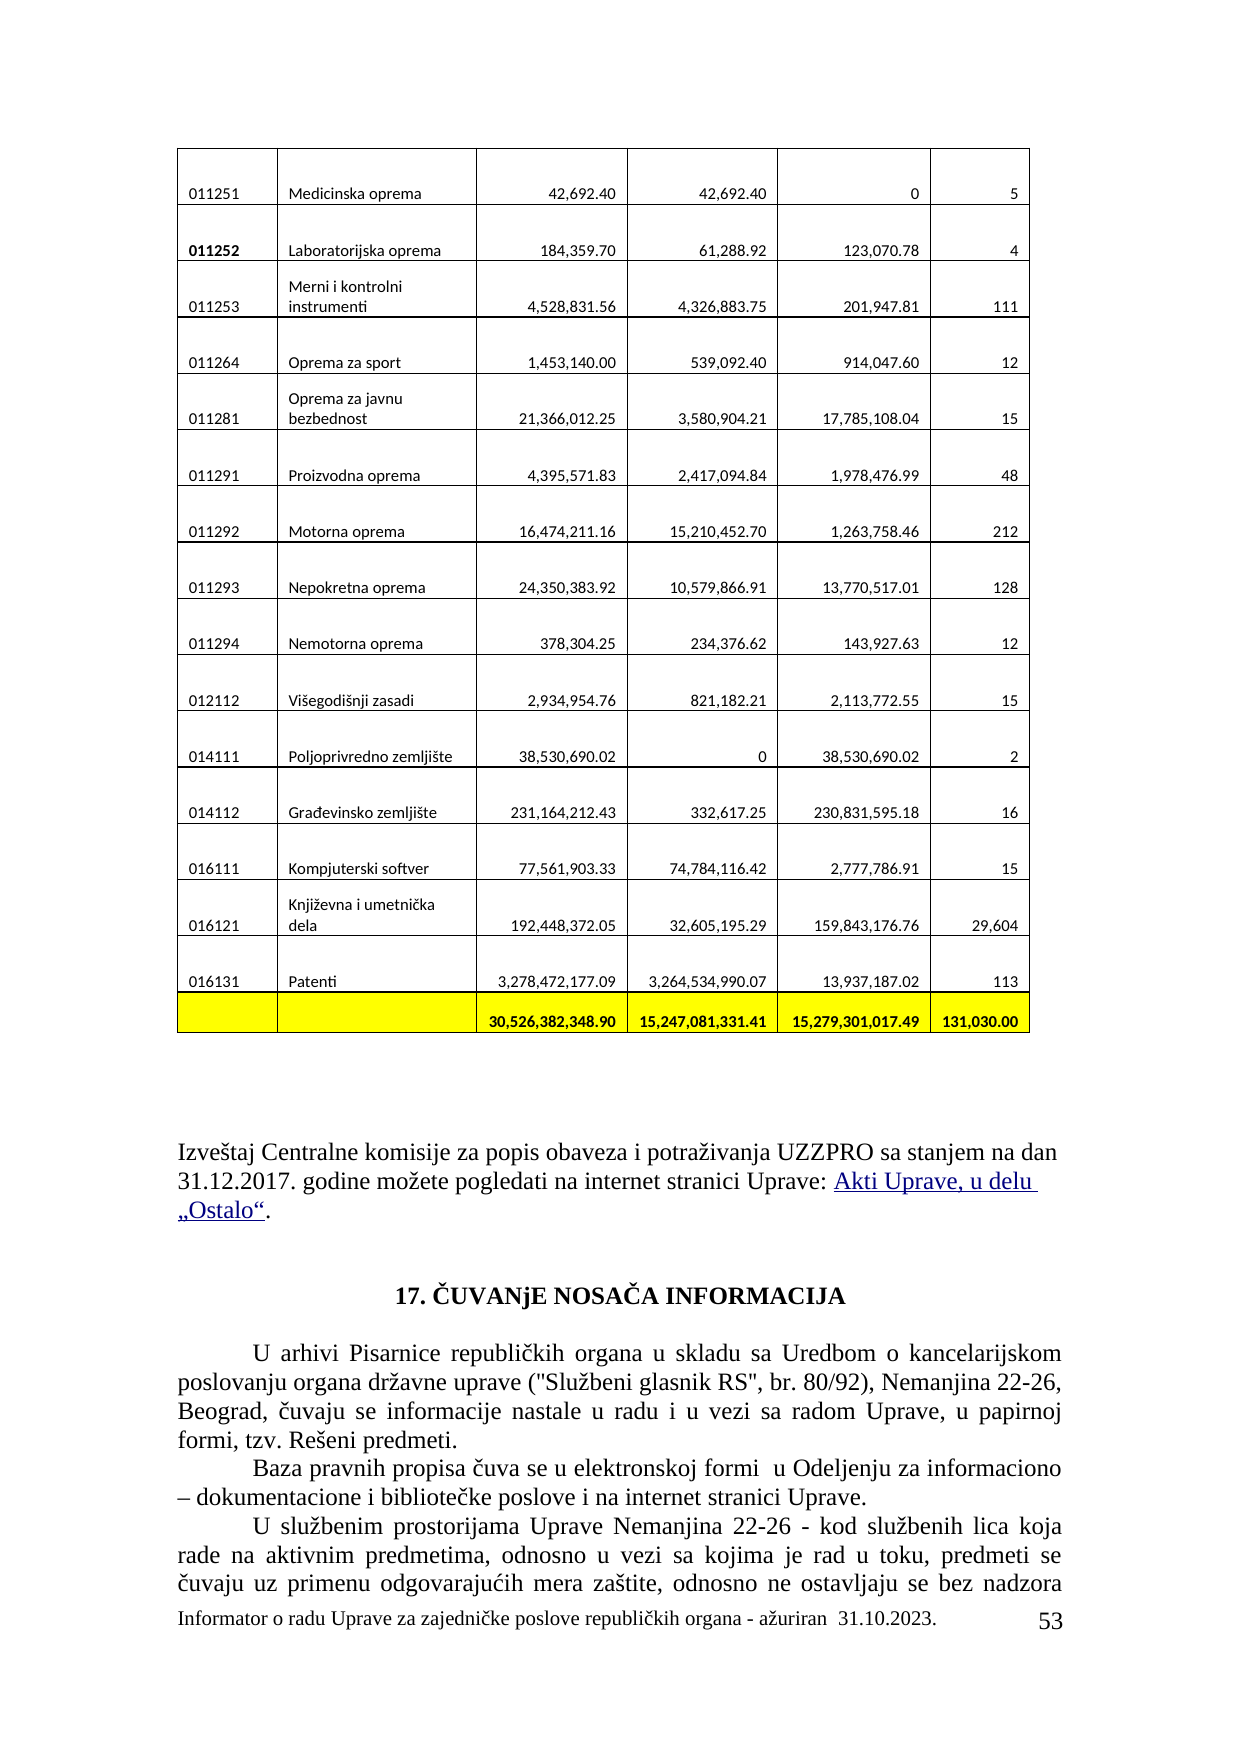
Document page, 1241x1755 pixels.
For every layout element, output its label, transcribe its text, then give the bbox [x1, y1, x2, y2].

table_cell 113 [931, 936, 1029, 991]
table_cell 011264 [178, 318, 277, 373]
table_cell 011291 [178, 430, 277, 485]
table_cell 21,366,012.25 [477, 374, 627, 429]
table_cell 111 [931, 261, 1029, 316]
table_cell 914,047.60 [778, 318, 930, 373]
table_cell 011253 [178, 261, 277, 316]
table_cell 212 [931, 486, 1029, 541]
table_cell 539,092.40 [628, 318, 777, 373]
table_cell 3,278,472,177.09 [477, 936, 627, 991]
table_cell 15,279,301,017.49 [778, 993, 930, 1032]
table_cell 016121 [178, 880, 277, 935]
text U službenim prostorijama Uprave Nemanjina 22-26 - kod službenih lica koja rade na aktivnim predmetima, odnosno u vezi sa kojima je rad u toku, predmeti se čuvaju uz primenu odgovarajućih mera zaštite, odnosno ne ostavlјaju se bez nadzora [177, 1511, 1063, 1597]
table_cell 011293 [178, 543, 277, 598]
table_cell 3,264,534,990.07 [628, 936, 777, 991]
table_cell 61,288.92 [628, 205, 777, 260]
table_cell Proizvodna oprema [278, 430, 476, 485]
table_cell 4 [931, 205, 1029, 260]
table_cell 16 [931, 768, 1029, 823]
table_cell 13,770,517.01 [778, 543, 930, 598]
table_cell 2,777,786.91 [778, 824, 930, 879]
table_cell 1,263,758.46 [778, 486, 930, 541]
table_cell 012112 [178, 655, 277, 710]
table_cell 4,528,831.56 [477, 261, 627, 316]
table_cell 011252 [178, 205, 277, 260]
table_cell 2,113,772.55 [778, 655, 930, 710]
table_cell 184,359.70 [477, 205, 627, 260]
table_cell Građevinsko zemljište [278, 768, 476, 823]
table_cell 128 [931, 543, 1029, 598]
table_cell Patenti [278, 936, 476, 991]
table_cell 231,164,212.43 [477, 768, 627, 823]
table_cell 230,831,595.18 [778, 768, 930, 823]
table_cell 13,937,187.02 [778, 936, 930, 991]
table_cell 15 [931, 374, 1029, 429]
table_cell 159,843,176.76 [778, 880, 930, 935]
table_cell Oprema za sport [278, 318, 476, 373]
table_cell Nemotorna oprema [278, 599, 476, 654]
table_cell 3,580,904.21 [628, 374, 777, 429]
table_cell 12 [931, 318, 1029, 373]
table_cell 5 [931, 149, 1029, 204]
table_cell 77,561,903.33 [477, 824, 627, 879]
table_cell 011281 [178, 374, 277, 429]
table_cell Medicinska oprema [278, 149, 476, 204]
table_cell 15 [931, 655, 1029, 710]
table_cell 15 [931, 824, 1029, 879]
table_cell 143,927.63 [778, 599, 930, 654]
table_cell Književna i umetnička dela [278, 880, 476, 935]
table_cell 2,417,094.84 [628, 430, 777, 485]
table_cell 0 [628, 711, 777, 766]
text Izveštaj Centralne komisije za popis obaveza i potraživanja UZZPRO sa stanjem na dan 31.12.2017. godine možete pogledati na internet stranici Uprave: Akti Uprave, u delu „Ostalo“. [177, 1137, 1063, 1223]
table_cell Kompjuterski softver [278, 824, 476, 879]
table_cell Merni i kontrolni instrumenti [278, 261, 476, 316]
table_cell 30,526,382,348.90 [477, 993, 627, 1032]
table_cell 16,474,211.16 [477, 486, 627, 541]
table_cell 24,350,383.92 [477, 543, 627, 598]
table_cell 2,934,954.76 [477, 655, 627, 710]
table_cell 32,605,195.29 [628, 880, 777, 935]
table_cell 201,947.81 [778, 261, 930, 316]
table_cell 12 [931, 599, 1029, 654]
table_cell 014111 [178, 711, 277, 766]
table_cell 234,376.62 [628, 599, 777, 654]
table_cell 011292 [178, 486, 277, 541]
table_cell Nepokretna oprema [278, 543, 476, 598]
table_cell 38,530,690.02 [477, 711, 627, 766]
table_cell 0 [778, 149, 930, 204]
table_cell 29,604 [931, 880, 1029, 935]
table_cell 014112 [178, 768, 277, 823]
table_cell 016131 [178, 936, 277, 991]
table_cell 38,530,690.02 [778, 711, 930, 766]
text Baza pravnih propisa čuva se u elektronskoj formi u Odelјenju za informaciono – dokumentacione i bibliotečke poslove i na internet stranici Uprave. [177, 1453, 1063, 1511]
table_cell 011251 [178, 149, 277, 204]
table_cell 42,692.40 [628, 149, 777, 204]
table_cell Laboratorijska oprema [278, 205, 476, 260]
table_cell 131,030.00 [931, 993, 1029, 1032]
table_cell Motorna oprema [278, 486, 476, 541]
table_cell 4,326,883.75 [628, 261, 777, 316]
table_cell Poljoprivredno zemljište [278, 711, 476, 766]
table_cell 1,978,476.99 [778, 430, 930, 485]
table_cell 74,784,116.42 [628, 824, 777, 879]
table_cell [178, 993, 277, 1032]
table_cell 2 [931, 711, 1029, 766]
table_cell 332,617.25 [628, 768, 777, 823]
table_cell 1,453,140.00 [477, 318, 627, 373]
table_cell 378,304.25 [477, 599, 627, 654]
table_cell 192,448,372.05 [477, 880, 627, 935]
table_cell 123,070.78 [778, 205, 930, 260]
table_cell Oprema za javnu bezbednost [278, 374, 476, 429]
table_cell 011294 [178, 599, 277, 654]
table_cell 016111 [178, 824, 277, 879]
table_cell [278, 993, 476, 1032]
table_cell 15,247,081,331.41 [628, 993, 777, 1032]
text U arhivi Pisarnice republičkih organa u skladu sa Uredbom o kancelarijskom poslovanju organa državne uprave (''Službeni glasnik RS'', br. 80/92), Nemanjina 22-26, Beograd, čuvaju se informacije nastale u radu i u vezi sa radom Uprave, u papirnoj formi, tzv. Rešeni predmeti. [177, 1338, 1063, 1453]
table_cell 10,579,866.91 [628, 543, 777, 598]
subtitle 17. ČUVANјE NOSAČA INFORMACIJA [177, 1281, 1063, 1310]
table_cell 17,785,108.04 [778, 374, 930, 429]
table_cell 4,395,571.83 [477, 430, 627, 485]
table_cell 15,210,452.70 [628, 486, 777, 541]
table_cell Višegodišnji zasadi [278, 655, 476, 710]
table_cell 42,692.40 [477, 149, 627, 204]
table_cell 48 [931, 430, 1029, 485]
table_cell 821,182.21 [628, 655, 777, 710]
